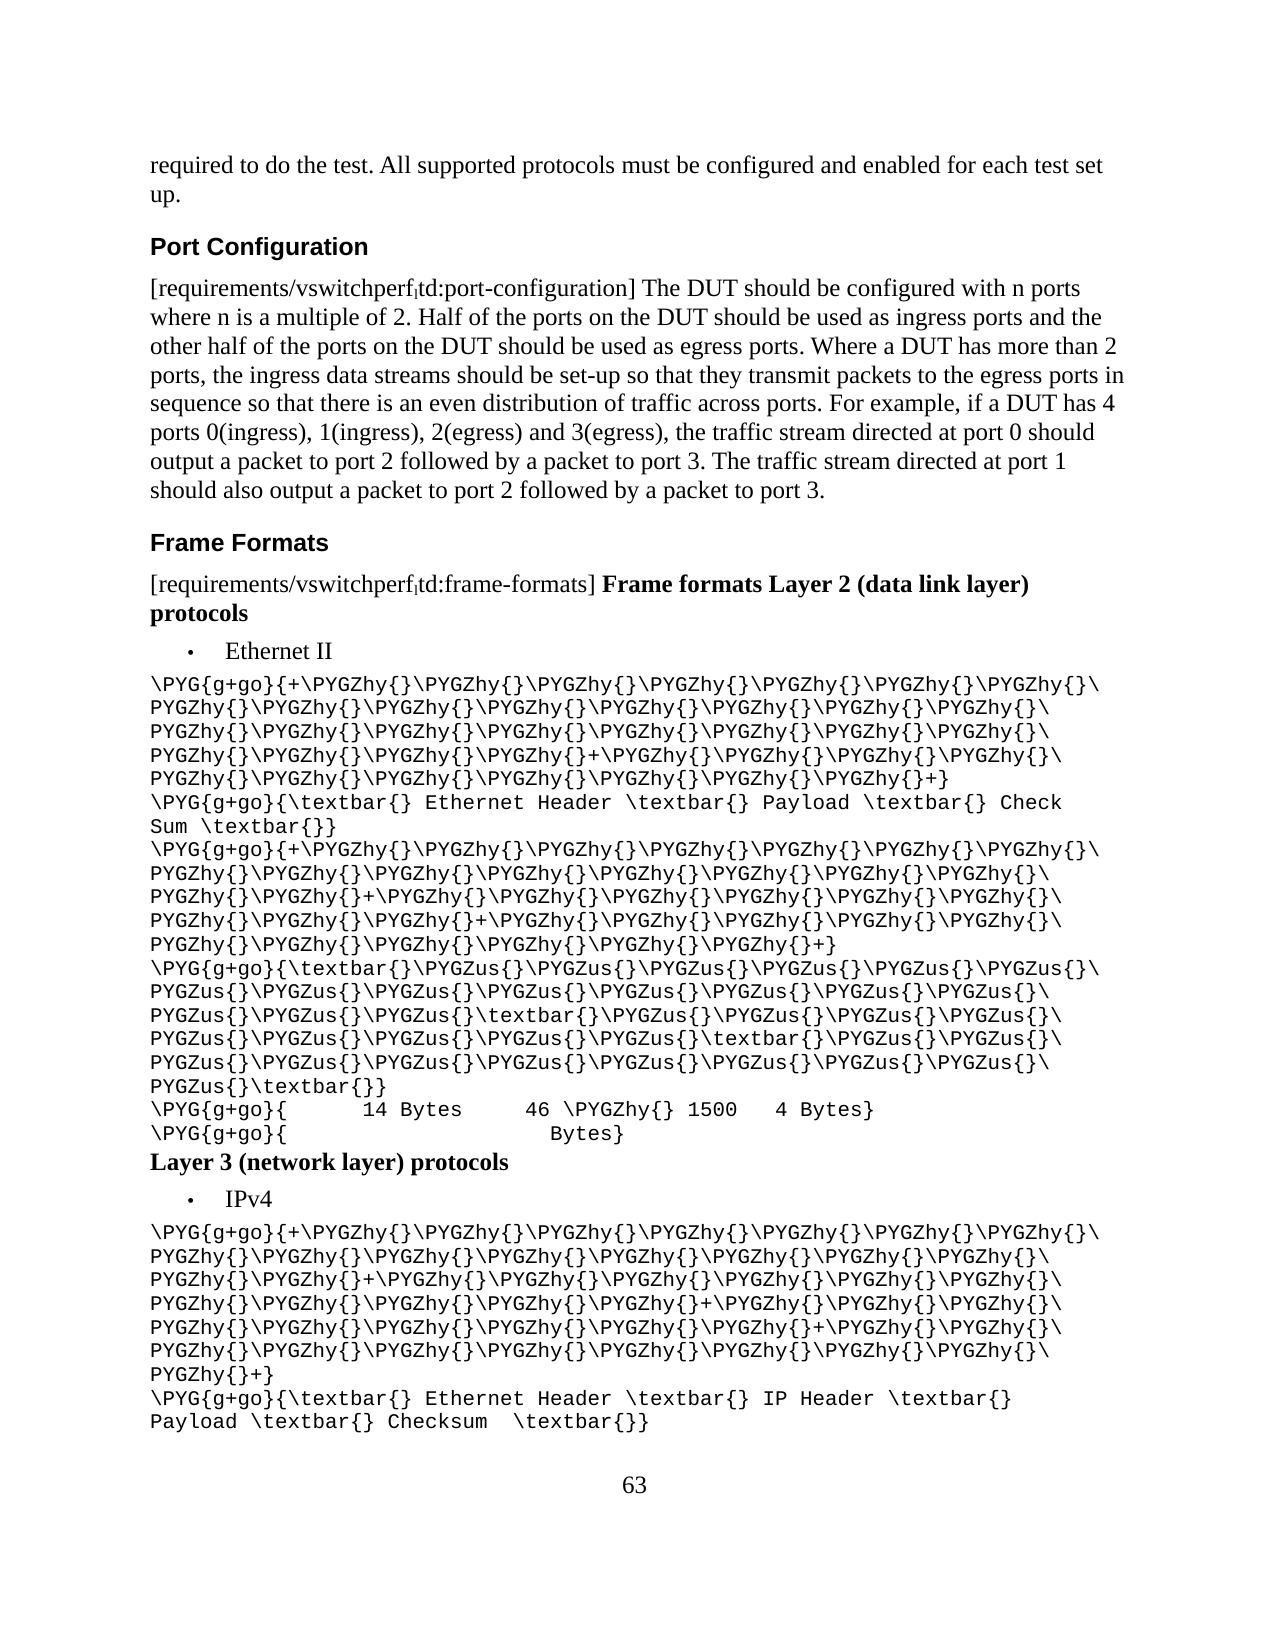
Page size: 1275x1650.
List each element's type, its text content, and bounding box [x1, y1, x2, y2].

text Layer 3 (network layer) protocols [150, 1147, 1125, 1175]
text [requirements/vswitchperfltd:port-configuration] The DUT should be configured with n ports where n is a multiple of 2. Half of the ports on the DUT should be used as ingress ports and the other half of the ports on the DUT should be used as egress ports. Where a DUT has more than 2 ports, the ingress data streams should be set-up so that they transmit packets to the egress ports in sequence so that there is an even distribution of traffic across ports. For example, if a DUT has 4 ports 0(ingress), 1(ingress), 2(egress) and 3(egress), the traffic stream directed at port 0 should output a packet to port 2 followed by a packet to port 3. The traffic stream directed at port 1 should also output a packet to port 2 followed by a packet to port 3. [150, 273, 1125, 503]
subtitle Frame Formats [150, 528, 1125, 557]
subtitle Port Configuration [150, 232, 1125, 261]
list IPv4 [187, 1184, 1125, 1213]
list Ethernet II [187, 636, 1125, 665]
text \PYG{g+go}{ Bytes} [150, 1123, 1125, 1147]
text required to do the test. All supported protocols must be configured and enabled for each test set up. [150, 150, 1125, 207]
text \PYG{g+go}{+\PYGZhy{}\PYGZhy{}\PYGZhy{}\PYGZhy{}\PYGZhy{}\PYGZhy{}\PYGZhy{}\PYGZhy{}\PYGZhy{}\PYGZhy{}\PYGZhy{}\PYGZhy{}\PYGZhy{}\PYGZhy{}\PYGZhy{}\PYGZhy{}\PYGZhy{}+\PYGZhy{}\PYGZhy{}\PYGZhy{}\PYGZhy{}\PYGZhy{}\PYGZhy{}\PYGZhy{}\PYGZhy{}\PYGZhy{}+\PYGZhy{}\PYGZhy{}\PYGZhy{}\PYGZhy{}\PYGZhy{}\PYGZhy{}\PYGZhy{}\PYGZhy{}\PYGZhy{}\PYGZhy{}\PYGZhy{}+} [150, 839, 1125, 957]
text \PYG{g+go}{ 14 Bytes 46 \PYGZhy{} 1500 4 Bytes} [150, 1099, 1125, 1123]
text \PYG{g+go}{+\PYGZhy{}\PYGZhy{}\PYGZhy{}\PYGZhy{}\PYGZhy{}\PYGZhy{}\PYGZhy{}\PYGZhy{}\PYGZhy{}\PYGZhy{}\PYGZhy{}\PYGZhy{}\PYGZhy{}\PYGZhy{}\PYGZhy{}\PYGZhy{}\PYGZhy{}\PYGZhy{}\PYGZhy{}\PYGZhy{}\PYGZhy{}\PYGZhy{}\PYGZhy{}\PYGZhy{}\PYGZhy{}\PYGZhy{}\PYGZhy{}+\PYGZhy{}\PYGZhy{}\PYGZhy{}\PYGZhy{}\PYGZhy{}\PYGZhy{}\PYGZhy{}\PYGZhy{}\PYGZhy{}\PYGZhy{}\PYGZhy{}+} [150, 674, 1125, 792]
text \PYG{g+go}{\textbar{} Ethernet Header \textbar{} IP Header \textbar{} Payload \textbar{} Checksum \textbar{}} [150, 1388, 1125, 1435]
text \PYG{g+go}{\textbar{} Ethernet Header \textbar{} Payload \textbar{} Check Sum \textbar{}} [150, 792, 1125, 839]
text \PYG{g+go}{+\PYGZhy{}\PYGZhy{}\PYGZhy{}\PYGZhy{}\PYGZhy{}\PYGZhy{}\PYGZhy{}\PYGZhy{}\PYGZhy{}\PYGZhy{}\PYGZhy{}\PYGZhy{}\PYGZhy{}\PYGZhy{}\PYGZhy{}\PYGZhy{}\PYGZhy{}+\PYGZhy{}\PYGZhy{}\PYGZhy{}\PYGZhy{}\PYGZhy{}\PYGZhy{}\PYGZhy{}\PYGZhy{}\PYGZhy{}\PYGZhy{}\PYGZhy{}+\PYGZhy{}\PYGZhy{}\PYGZhy{}\PYGZhy{}\PYGZhy{}\PYGZhy{}\PYGZhy{}\PYGZhy{}\PYGZhy{}+\PYGZhy{}\PYGZhy{}\PYGZhy{}\PYGZhy{}\PYGZhy{}\PYGZhy{}\PYGZhy{}\PYGZhy{}\PYGZhy{}\PYGZhy{}\PYGZhy{}+} [150, 1222, 1125, 1388]
text \PYG{g+go}{\textbar{}\PYGZus{}\PYGZus{}\PYGZus{}\PYGZus{}\PYGZus{}\PYGZus{}\PYGZus{}\PYGZus{}\PYGZus{}\PYGZus{}\PYGZus{}\PYGZus{}\PYGZus{}\PYGZus{}\PYGZus{}\PYGZus{}\PYGZus{}\textbar{}\PYGZus{}\PYGZus{}\PYGZus{}\PYGZus{}\PYGZus{}\PYGZus{}\PYGZus{}\PYGZus{}\PYGZus{}\textbar{}\PYGZus{}\PYGZus{}\PYGZus{}\PYGZus{}\PYGZus{}\PYGZus{}\PYGZus{}\PYGZus{}\PYGZus{}\PYGZus{}\PYGZus{}\textbar{}} [150, 957, 1125, 1099]
text [requirements/vswitchperfltd:frame-formats] Frame formats Layer 2 (data link layer) protocols [150, 569, 1125, 627]
